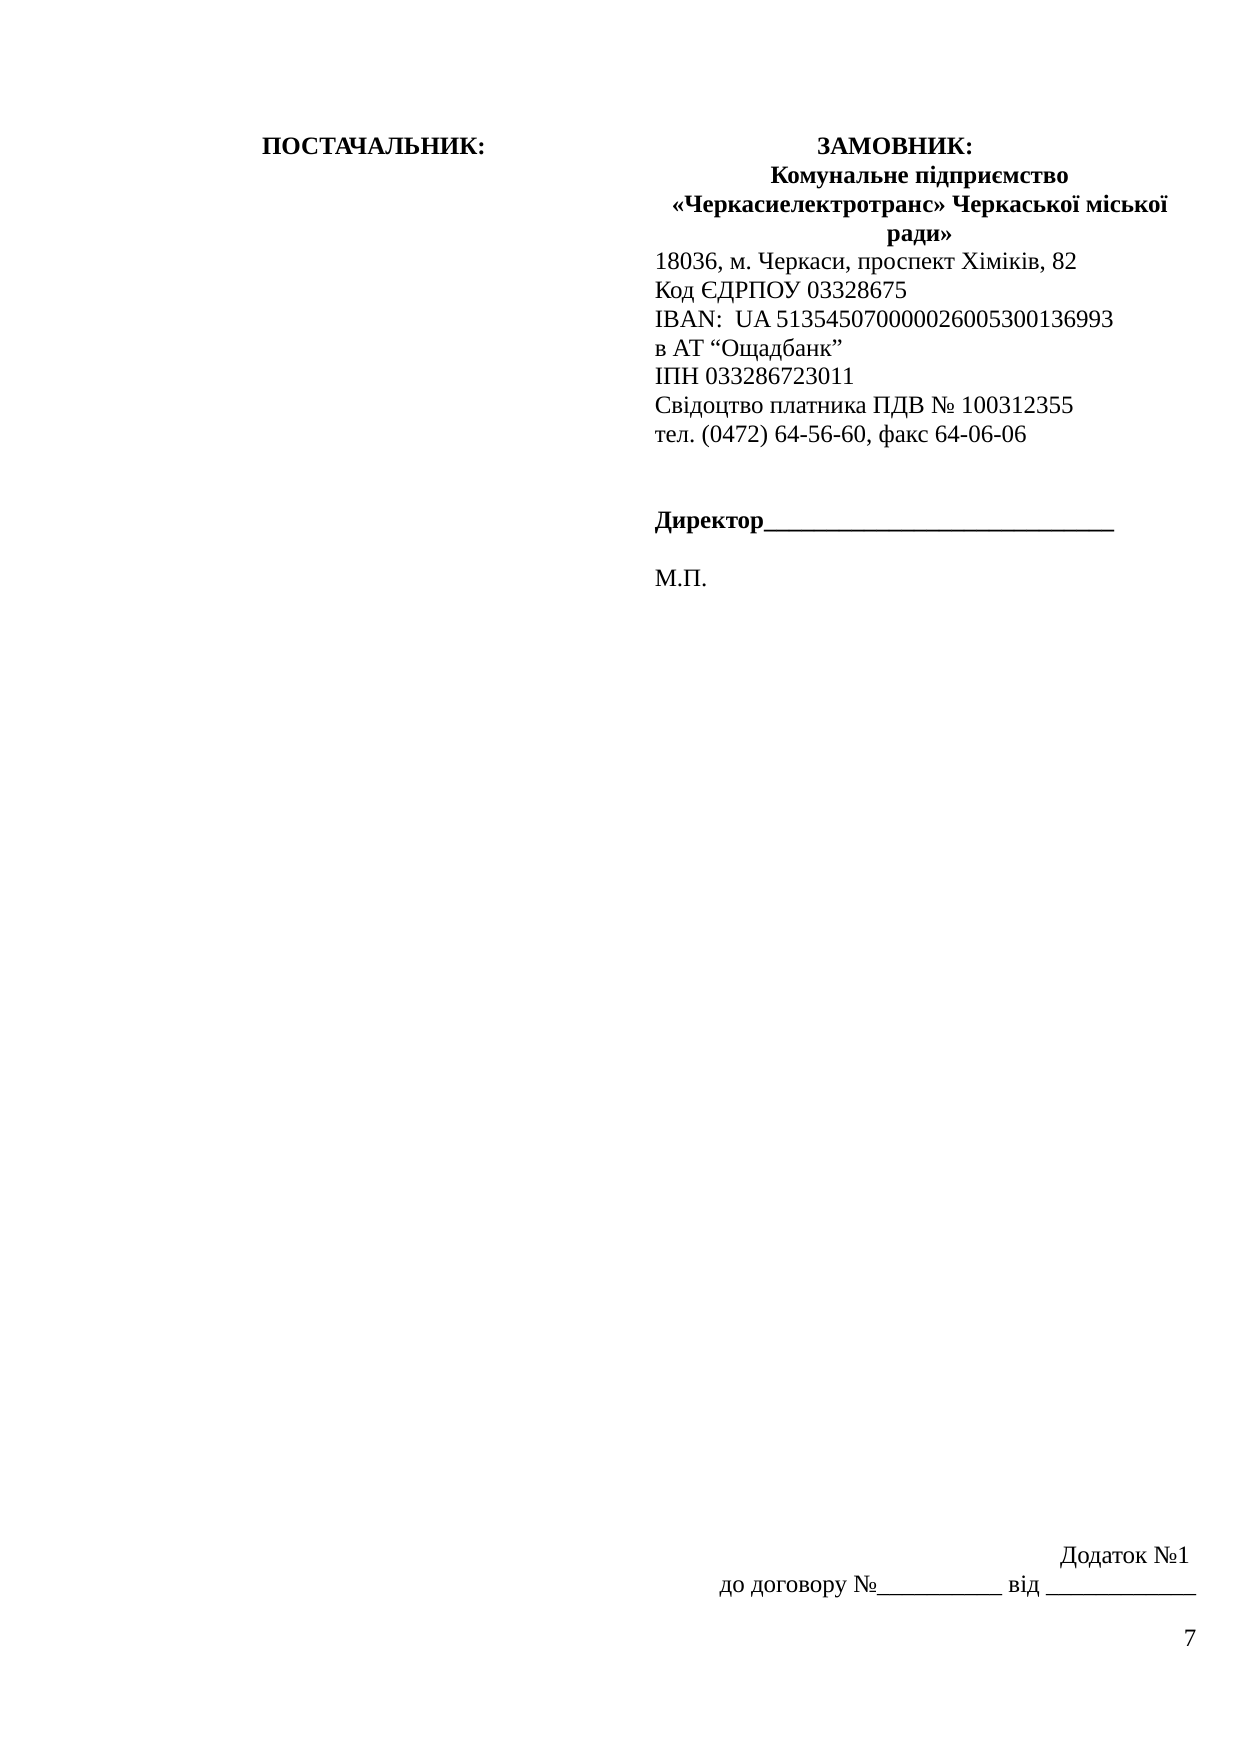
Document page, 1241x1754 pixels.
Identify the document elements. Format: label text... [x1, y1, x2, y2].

text Додаток №1 [118, 1540, 1196, 1569]
text ПОСТАЧАЛЬНИК: ЗАМОВНИК: [118, 131, 1196, 160]
text до договору №__________ від ____________ [118, 1569, 1196, 1598]
table_header [107, 160, 643, 649]
table_header Комунальне підприємство «Черкасиелектротранс» Черкаської міської ради» 18036, м. Черкаси, проспект Хіміків, 82 Код ЄДРПОУ 03328675 IBAN: UA 513545070000026005300136993 в АТ “Ощадбанк” ІПН 033286723011 Свідоцтво платника ПДВ № 100312355 тел. (0472) 64-56-60, факс 64-06-06 Директор____________________________ М.П. [643, 160, 1196, 649]
